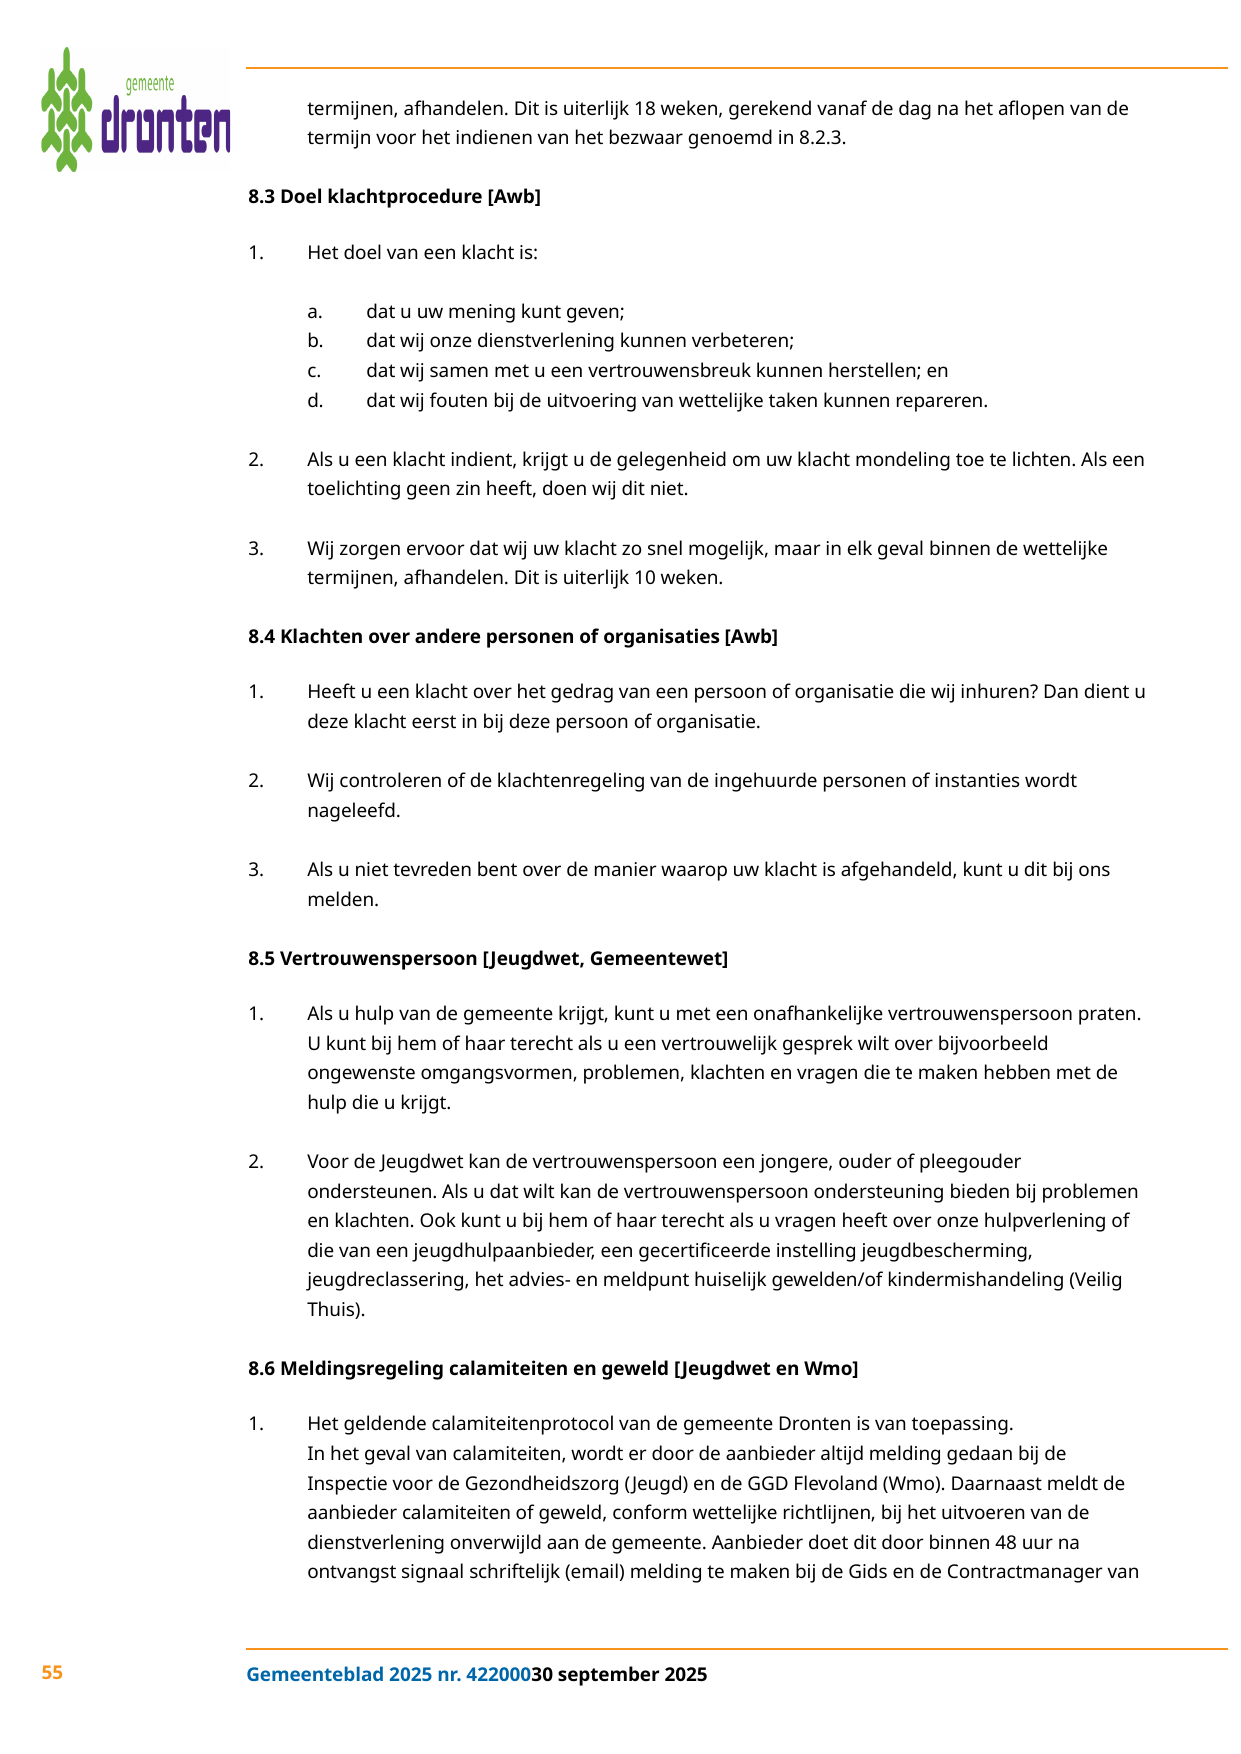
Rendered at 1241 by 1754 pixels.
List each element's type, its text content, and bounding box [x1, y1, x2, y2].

list In het geval van calamiteiten, wordt er door de aanbieder altijd melding gedaan bij de Inspectie voor de Gezondheidszorg (Jeugd) en de GGD Flevoland (Wmo). Daarnaast meldt de aanbieder calamiteiten of geweld, conform wettelijke richtlijnen, bij het uitvoeren van de dienstverlening onverwijld aan de gemeente. Aanbieder doet dit door binnen 48 uur na ontvangst signaal schriftelijk (email) melding te maken bij de Gids en de Contractmanager van [248, 1440, 1152, 1584]
text 8.5 Vertrouwenspersoon [Jeugdwet, Gemeentewet] [248, 945, 1152, 971]
list Wij controleren of de klachtenregeling van de ingehuurde personen of instanties wordt nageleefd. [248, 767, 1152, 823]
list Voor de Jeugdwet kan de vertrouwenspersoon een jongere, ouder of pleegouder ondersteunen. Als u dat wilt kan de vertrouwenspersoon ondersteuning bieden bij problemen en klachten. Ook kunt u bij hem of haar terecht als u vragen heeft over onze hulpverlening of die van een jeugdhulpaanbieder, een gecertificeerde instelling jeugdbescherming, jeugdreclassering, het advies- en meldpunt huiselijk gewelden/of kindermishandeling (Veilig Thuis). [248, 1148, 1152, 1322]
list Wij zorgen ervoor dat wij uw klacht zo snel mogelijk, maar in elk geval binnen de wettelijke termijnen, afhandelen. Dit is uiterlijk 10 weken. [248, 535, 1152, 590]
text 8.3 Doel klachtprocedure [Awb] [248, 183, 1152, 209]
text 8.4 Klachten over andere personen of organisaties [Awb] [248, 623, 1152, 649]
list dat wij samen met u een vertrouwensbreuk kunnen herstellen; en [307, 357, 1152, 383]
picture [41, 47, 231, 172]
list dat u uw mening kunt geven; [307, 298, 1152, 324]
list dat wij fouten bij de uitvoering van wettelijke taken kunnen repareren. [307, 387, 1152, 412]
list Het geldende calamiteitenprotocol van de gemeente Dronten is van toepassing. [248, 1411, 1152, 1436]
list Als u een klacht indient, krijgt u de gelegenheid om uw klacht mondeling toe te lichten. Als een toelichting geen zin heeft, doen wij dit niet. [248, 446, 1152, 501]
list dat wij onze dienstverlening kunnen verbeteren; [307, 328, 1152, 353]
list termijnen, afhandelen. Dit is uiterlijk 18 weken, gerekend vanaf de dag na het aflopen van de termijn voor het indienen van het bezwaar genoemd in 8.2.3. [248, 95, 1152, 150]
text 8.6 Meldingsregeling calamiteiten en geweld [Jeugdwet en Wmo] [248, 1355, 1152, 1381]
list Heeft u een klacht over het gedrag van een persoon of organisatie die wij inhuren? Dan dient u deze klacht eerst in bij deze persoon of organisatie. [248, 679, 1152, 734]
list Als u niet tevreden bent over de manier waarop uw klacht is afgehandeld, kunt u dit bij ons melden. [248, 856, 1152, 912]
list Als u hulp van de gemeente krijgt, kunt u met een onafhankelijke vertrouwenspersoon praten. U kunt bij hem of haar terecht als u een vertrouwelijk gesprek wilt over bijvoorbeeld ongewenste omgangsvormen, problemen, klachten en vragen die te maken hebben met de hulp die u krijgt. [248, 1000, 1152, 1115]
list Het doel van een klacht is: [248, 239, 1152, 264]
